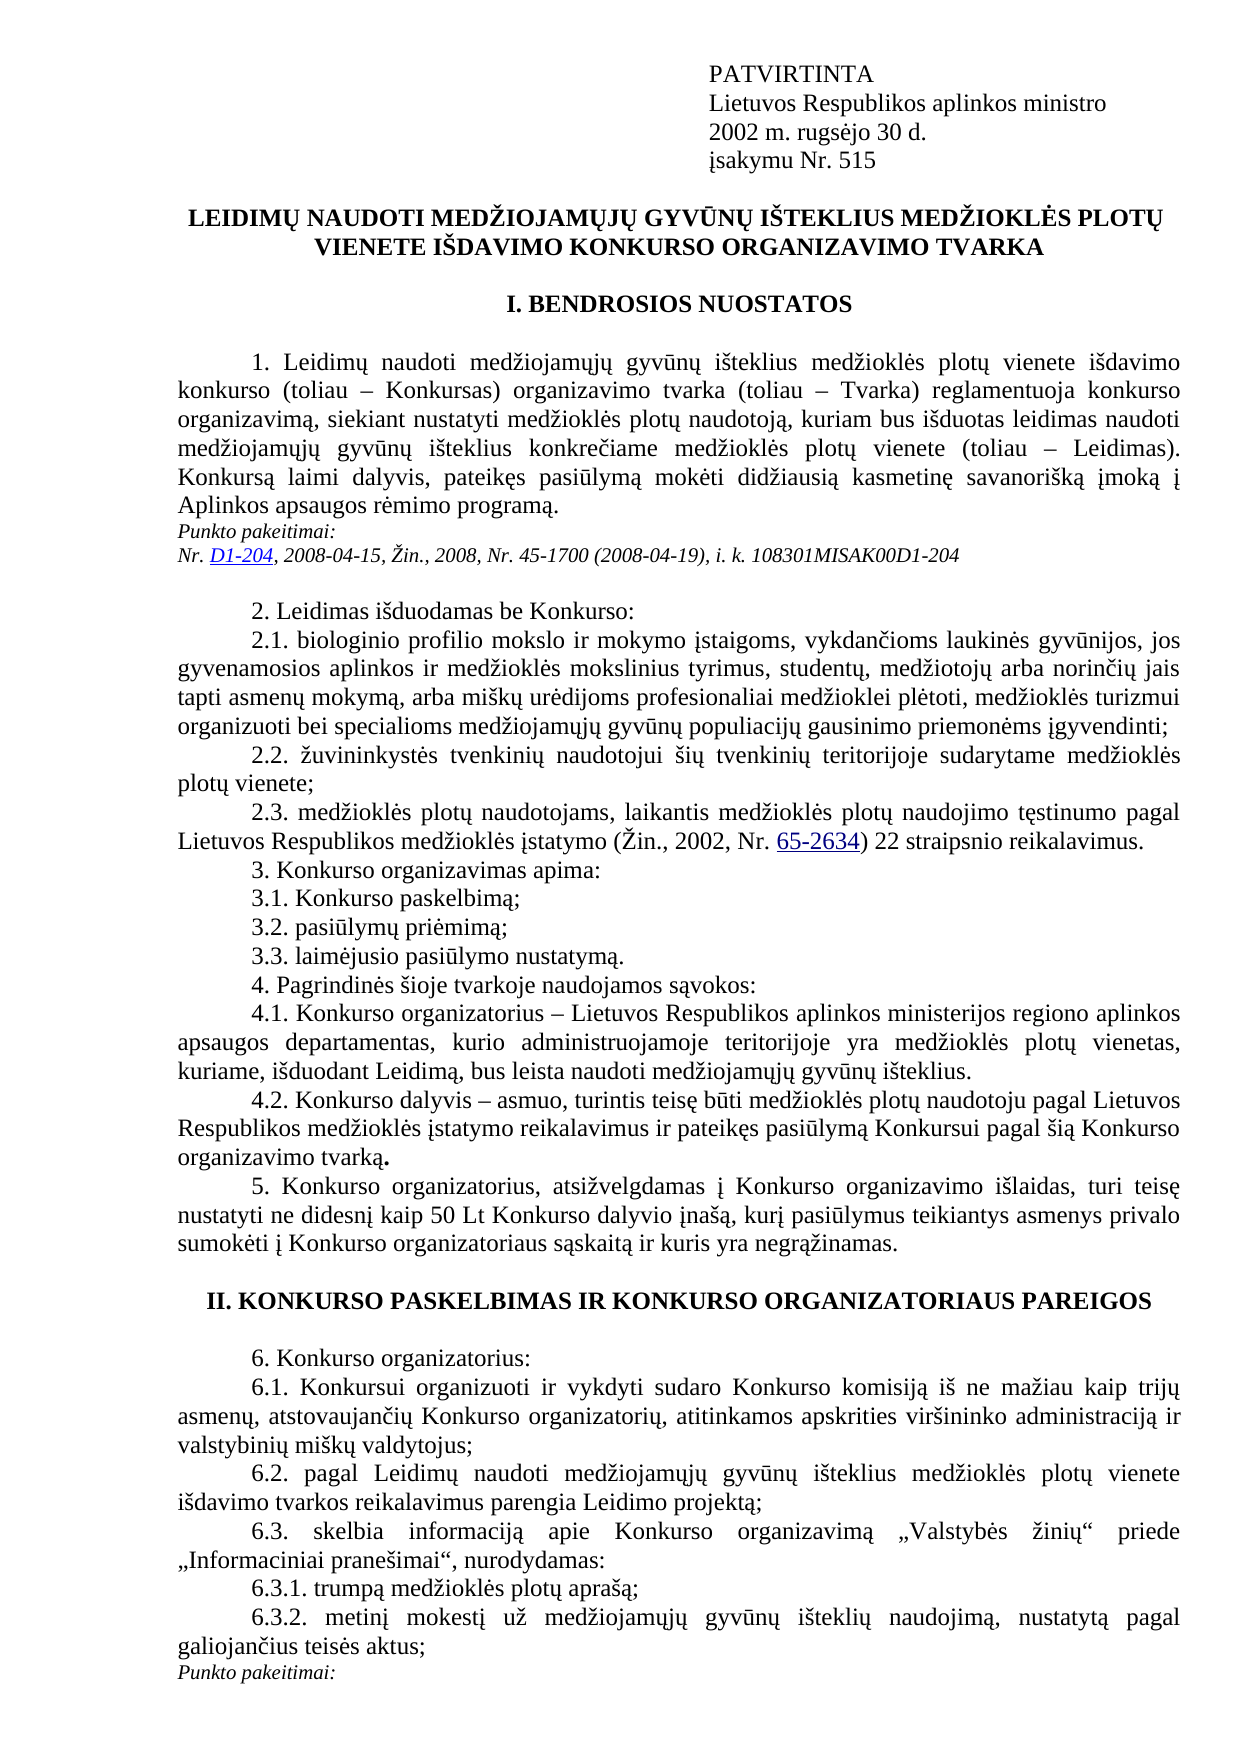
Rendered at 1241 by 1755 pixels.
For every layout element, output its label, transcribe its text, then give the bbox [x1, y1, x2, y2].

text Punkto pakeitimai: [177, 519, 1181, 543]
text 5. Konkurso organizatorius, atsižvelgdamas į Konkurso organizavimo išlaidas, turi teisę nustatyti ne didesnį kaip 50 Lt Konkurso dalyvio įnašą, kurį pasiūlymus teikiantys asmenys privalo sumokėti į Konkurso organizatoriaus sąskaitą ir kuris yra negrąžinamas. [177, 1171, 1181, 1257]
text 3.3. laimėjusio pasiūlymo nustatymą. [177, 941, 1181, 970]
text 3.2. pasiūlymų priėmimą; [177, 912, 1181, 941]
text 2002 m. rugsėjo 30 d. [177, 117, 1181, 145]
text 6.1. Konkursui organizuoti ir vykdyti sudaro Konkurso komisiją iš ne mažiau kaip trijų asmenų, atstovaujančių Konkurso organizatorių, atitinkamos apskrities viršininko administraciją ir valstybinių miškų valdytojus; [177, 1372, 1181, 1458]
text 4.2. Konkurso dalyvis – asmuo, turintis teisę būti medžioklės plotų naudotoju pagal Lietuvos Respublikos medžioklės įstatymo reikalavimus ir pateikęs pasiūlymą Konkursui pagal šią Konkurso organizavimo tvarką. [177, 1085, 1181, 1171]
text 2. Leidimas išduodamas be Konkurso: [177, 596, 1181, 625]
text įsakymu Nr. 515 [177, 145, 1181, 174]
text Nr. D1-204, 2008-04-15, Žin., 2008, Nr. 45-1700 (2008-04-19), i. k. 108301MISAK00D1-204 [177, 543, 1181, 567]
text 1. Leidimų naudoti medžiojamųjų gyvūnų išteklius medžioklės plotų vienete išdavimo konkurso (toliau – Konkursas) organizavimo tvarka (toliau – Tvarka) reglamentuoja konkurso organizavimą, siekiant nustatyti medžioklės plotų naudotoją, kuriam bus išduotas leidimas naudoti medžiojamųjų gyvūnų išteklius konkrečiame medžioklės plotų vienete (toliau – Leidimas). Konkursą laimi dalyvis, pateikęs pasiūlymą mokėti didžiausią kasmetinę savanorišką įmoką į Aplinkos apsaugos rėmimo programą. [177, 347, 1181, 519]
text 4. Pagrindinės šioje tvarkoje naudojamos sąvokos: [177, 970, 1181, 998]
text I. BENDROSIOS NUOSTATOS [177, 289, 1181, 318]
text 6.3. skelbia informaciją apie Konkurso organizavimą „Valstybės žinių“ priede „Informaciniai pranešimai“, nurodydamas: [177, 1516, 1181, 1573]
text 2.2. žuvininkystės tvenkinių naudotojui šių tvenkinių teritorijoje sudarytame medžioklės plotų vienete; [177, 740, 1181, 797]
text 3. Konkurso organizavimas apima: [177, 855, 1181, 883]
text 6.3.1. trumpą medžioklės plotų aprašą; [177, 1573, 1181, 1602]
text 2.1. biologinio profilio mokslo ir mokymo įstaigoms, vykdančioms laukinės gyvūnijos, jos gyvenamosios aplinkos ir medžioklės mokslinius tyrimus, studentų, medžiotojų arba norinčių jais tapti asmenų mokymą, arba miškų urėdijoms profesionaliai medžioklei plėtoti, medžioklės turizmui organizuoti bei specialioms medžiojamųjų gyvūnų populiacijų gausinimo priemonėms įgyvendinti; [177, 625, 1181, 740]
text 4.1. Konkurso organizatorius – Lietuvos Respublikos aplinkos ministerijos regiono aplinkos apsaugos departamentas, kurio administruojamoje teritorijoje yra medžioklės plotų vienetas, kuriame, išduodant Leidimą, bus leista naudoti medžiojamųjų gyvūnų išteklius. [177, 998, 1181, 1085]
text LEIDIMŲ NAUDOTI MEDŽIOJAMŲJŲ GYVŪNŲ IŠTEKLIUS MEDŽIOKLĖS PLOTŲ [177, 203, 1181, 232]
text Lietuvos Respublikos aplinkos ministro [177, 88, 1181, 117]
text PATVIRTINTA [709, 59, 1181, 88]
text 6. Konkurso organizatorius: [177, 1343, 1181, 1372]
text VIENETE IŠDAVIMO KONKURSO ORGANIZAVIMO TVARKA [177, 232, 1181, 260]
text II. KONKURSO PASKELBIMAS IR KONKURSO ORGANIZATORIAUS PAREIGOS [177, 1286, 1181, 1315]
text Punkto pakeitimai: [177, 1660, 1181, 1684]
text 6.3.2. metinį mokestį už medžiojamųjų gyvūnų išteklių naudojimą, nustatytą pagal galiojančius teisės aktus; [177, 1602, 1181, 1660]
text 2.3. medžioklės plotų naudotojams, laikantis medžioklės plotų naudojimo tęstinumo pagal Lietuvos Respublikos medžioklės įstatymo (Žin., 2002, Nr. 65-2634) 22 straipsnio reikalavimus. [177, 797, 1181, 855]
text 3.1. Konkurso paskelbimą; [177, 883, 1181, 912]
text 6.2. pagal Leidimų naudoti medžiojamųjų gyvūnų išteklius medžioklės plotų vienete išdavimo tvarkos reikalavimus parengia Leidimo projektą; [177, 1458, 1181, 1516]
